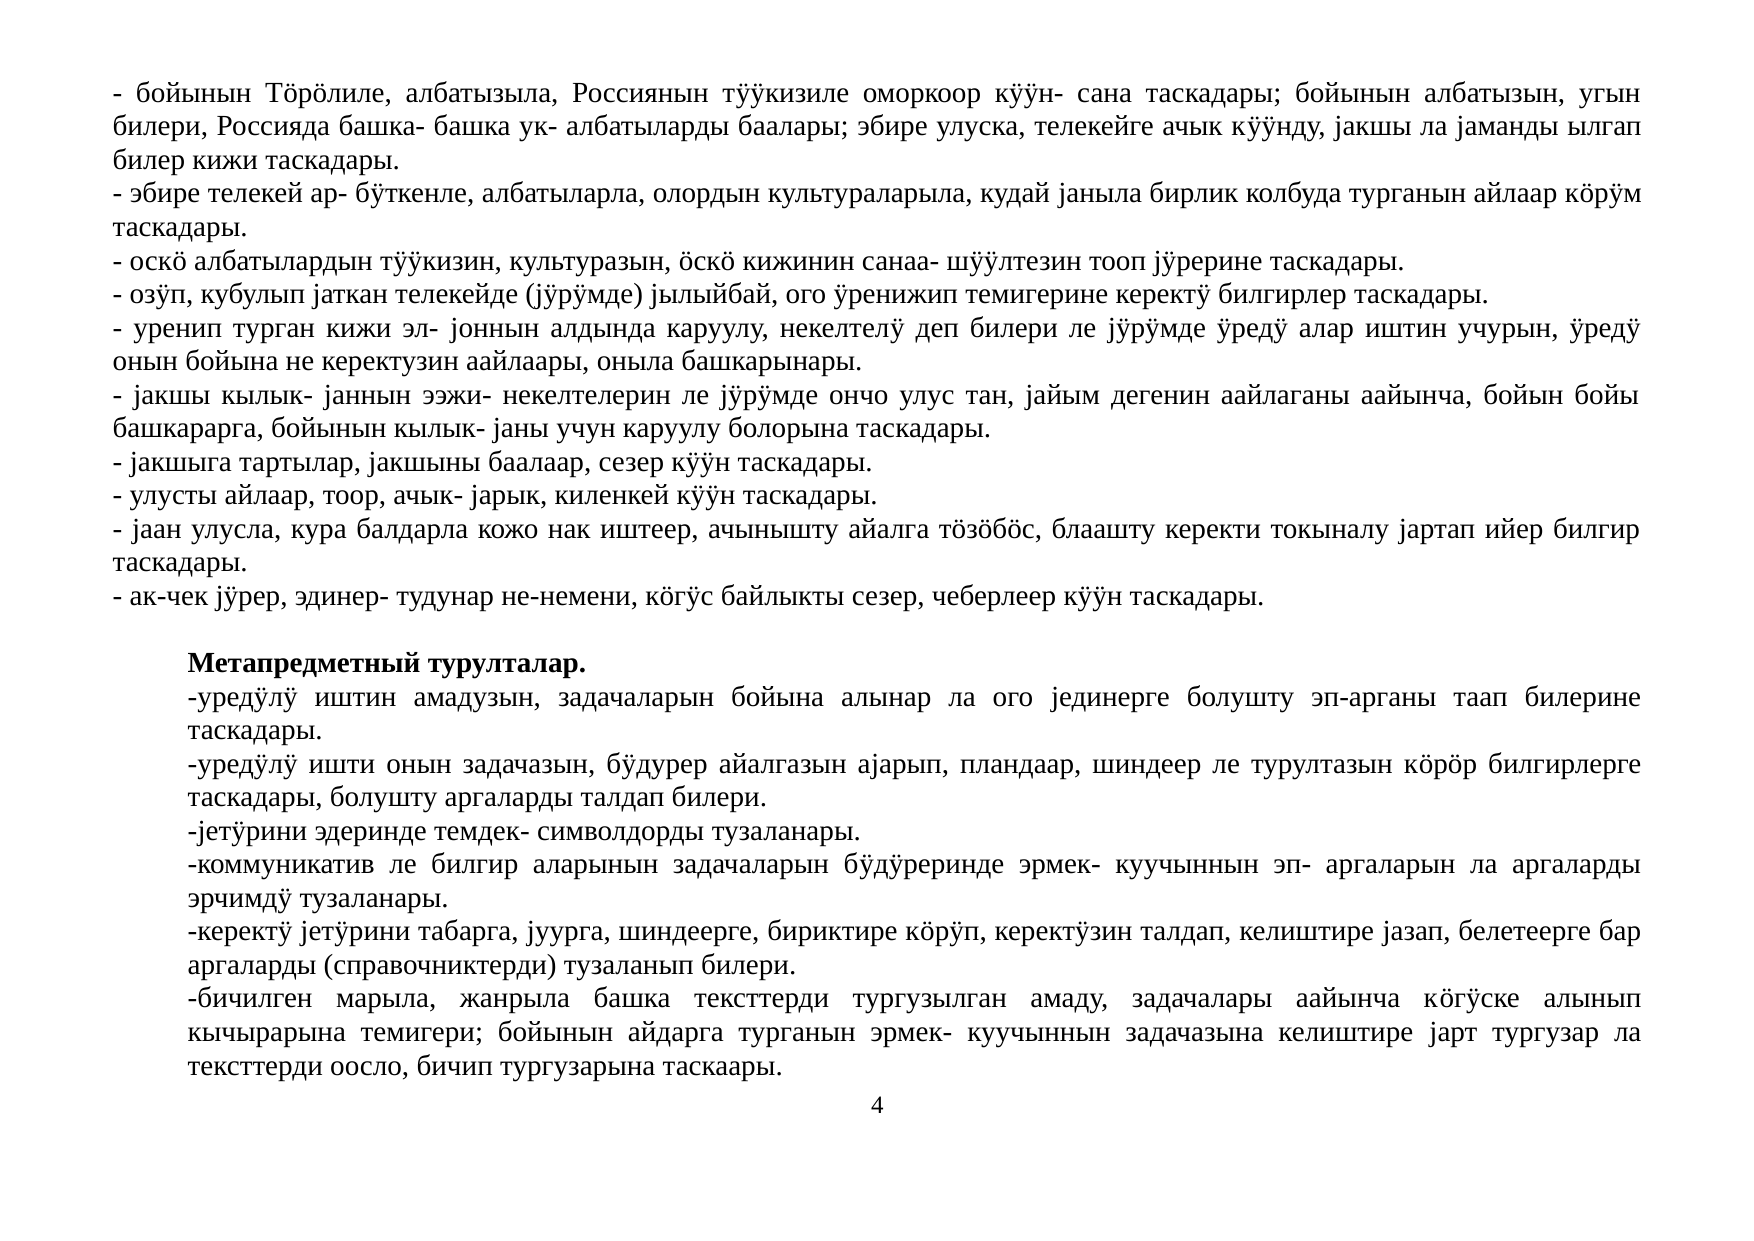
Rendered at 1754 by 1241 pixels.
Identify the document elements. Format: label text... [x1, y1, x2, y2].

text - улусты айлаар, тоор, ачык- jарык, киленкей кÿÿн таскадары. [112, 477, 1641, 511]
text - оскö албатылардын тÿÿкизин, культуразын, öскö кижинин санаа- шÿÿлтезин тооп jÿрерине таскадары. [112, 243, 1641, 276]
text - эбире телекей ар- бÿткенле, албатыларла, олордын культураларыла, кудай jаныла бирлик колбуда турганын айлаар кöрÿм таскадары. [112, 176, 1641, 243]
text -уредÿлÿ иштин амадузын, задачаларын бойына алынар ла ого jединерге болушту эп-арганы таап билерине таскадары. [187, 679, 1641, 746]
text -бичилген марыла, жанрыла башка тексттерди тургузылган амаду, задачалары аайынча кöгÿске алынып кычырарына темигери; бойынын айдарга турганын эрмек- куучыннын задачазына келиштире jарт тургузар ла тексттерди оосло, бичип тургузарына таскаары. [187, 981, 1641, 1081]
text - jаан улусла, кура балдарла кожо нак иштеер, ачынышту айалга тöзöбöс, блаашту керекти токыналу jартап ийер билгир таскадары. [112, 511, 1641, 578]
text - уренип турган кижи эл- jоннын алдында каруулу, некелтелÿ деп билери ле jÿрÿмде ÿредÿ алар иштин учурын, ÿредÿ онын бойына не керектузин аайлаары, оныла башкарынары. [112, 310, 1641, 377]
text -jетÿрини эдеринде темдек- символдорды тузаланары. [187, 813, 1641, 846]
text Метапредметный турулталар. [187, 645, 1641, 679]
text -коммуникатив ле билгир аларынын задачаларын бÿдÿреринде эрмек- куучыннын эп- аргаларын ла аргаларды эрчимдÿ тузаланары. [187, 846, 1641, 913]
text - ак-чек jÿрер, эдинер- тудунар не-немени, кöгÿс байлыкты сезер, чеберлеер кÿÿн таскадары. [112, 578, 1641, 612]
text -уредÿлÿ ишти онын задачазын, бÿдурер айалгазын аjарып, пландаар, шиндеер ле турултазын кöрöр билгирлерге таскадары, болушту аргаларды талдап билери. [187, 746, 1641, 813]
text - озÿп, кубулып jаткан телекейде (jÿрÿмде) jылыйбай, ого ÿренижип темигерине керектÿ билгирлер таскадары. [112, 276, 1641, 310]
text - бойынын Тöрöлиле, албатызыла, Россиянын тÿÿкизиле оморкоор кÿÿн- сана таскадары; бойынын албатызын, угын билери, Россияда башка- башка ук- албатыларды баалары; эбире улуска, телекейге ачык кÿÿнду, jакшы ла jаманды ылгап билер кижи таскадары. [112, 75, 1641, 176]
text -керектÿ jетÿрини табарга, jуурга, шиндеерге, бириктире кöрÿп, керектÿзин талдап, келиштире jазап, белетеерге бар аргаларды (справочниктерди) тузаланып билери. [187, 913, 1641, 981]
text - jакшыга тартылар, jакшыны баалаар, сезер кÿÿн таскадары. [112, 444, 1641, 477]
text - jакшы кылык- jаннын ээжи- некелтелерин ле jÿрÿмде ончо улус тан, jайым дегенин аайлаганы аайынча, бойын бойы башкарарга, бойынын кылык- jаны учун каруулу болорына таскадары. [112, 377, 1641, 444]
